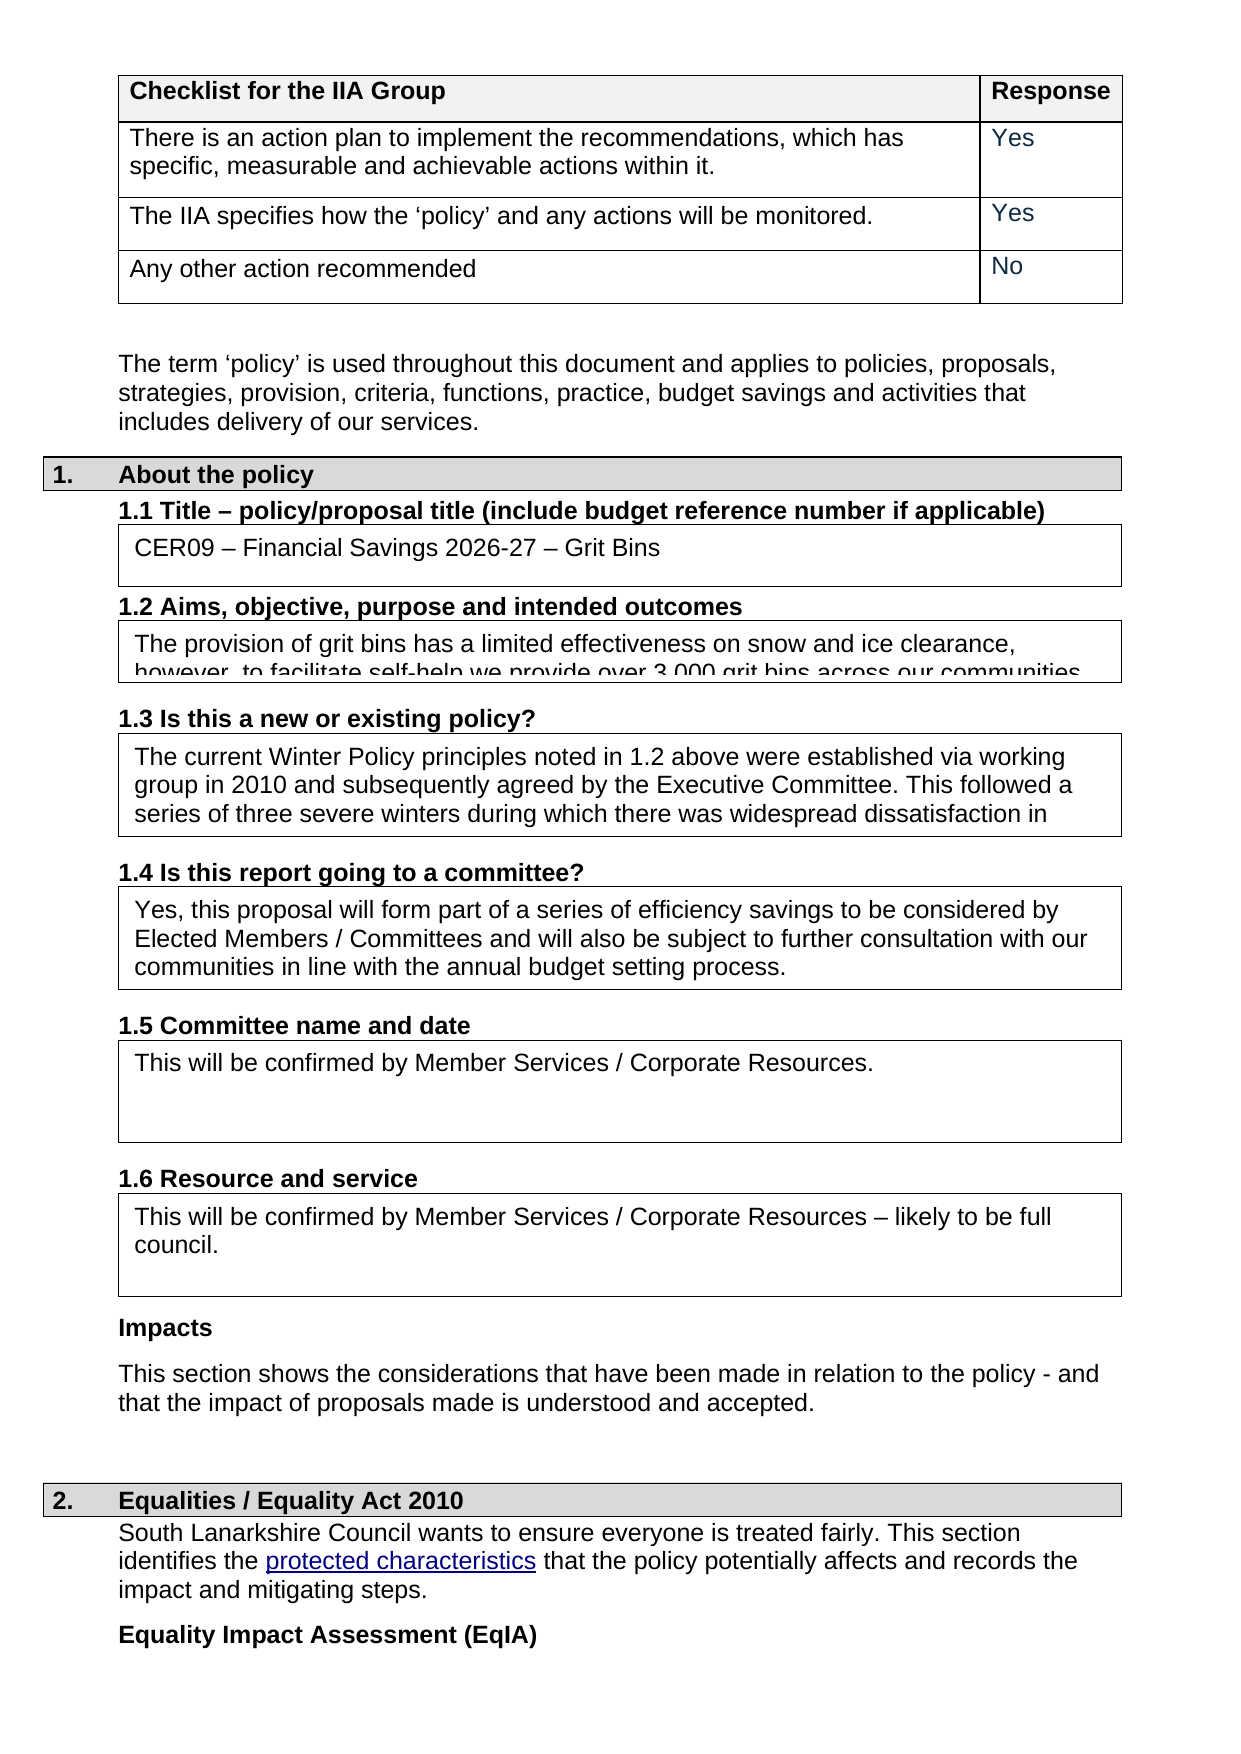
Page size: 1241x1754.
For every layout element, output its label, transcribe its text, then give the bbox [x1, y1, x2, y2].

text This will be confirmed by Member Services / Corporate Resources. [134, 1048, 1106, 1077]
table_header Checklist for the IIA Group [119, 76, 979, 121]
text Equality Impact Assessment (EqIA) [118, 1620, 1122, 1649]
subtitle 1.5 Committee name and date [118, 1011, 1122, 1039]
subtitle About the policy [44, 458, 1121, 490]
table_cell The IIA specifies how the ‘policy’ and any actions will be monitored. [119, 198, 979, 250]
subtitle 1.4 Is this report going to a committee? [118, 857, 1122, 886]
table_cell Any other action recommended [119, 251, 979, 303]
table_header Response [981, 76, 1122, 121]
subtitle 1.2 Aims, objective, purpose and intended outcomes [118, 592, 1122, 620]
subtitle Equalities / Equality Act 2010 [44, 1484, 1121, 1516]
subtitle 1.1 Title – policy/proposal title (include budget reference number if applicable) [118, 496, 1122, 524]
subtitle 1.3 Is this a new or existing policy? [118, 704, 1122, 733]
text This will be confirmed by Member Services / Corporate Resources – likely to be full council. [134, 1201, 1106, 1259]
table_cell No [981, 251, 1122, 303]
table_cell There is an action plan to implement the recommendations, which has specific, measurable and achievable actions within it. [119, 123, 979, 197]
table_cell Yes [981, 198, 1122, 250]
subtitle 1.6 Resource and service [118, 1164, 1122, 1193]
text Impacts [118, 1313, 1122, 1342]
subtitle [119, 525, 1121, 586]
text South Lanarkshire Council wants to ensure everyone is treated fairly. This section identifies the protected characteristics that the policy potentially affects and records the impact and mitigating steps. [118, 1517, 1122, 1604]
text The term ‘policy’ is used throughout this document and applies to policies, proposals, strategies, provision, criteria, functions, practice, budget savings and activities that includes delivery of our services. [118, 349, 1122, 436]
table_cell Yes [981, 123, 1122, 197]
text The current Winter Policy principles noted in 1.2 above were established via working group in 2010 and subsequently agreed by the Executive Committee. This followed a series of three severe winters during which there was widespread dissatisfaction in relation to the service being provided. [134, 741, 1106, 828]
text CER09 – Financial Savings 2026-27 – Grit Bins [134, 533, 1106, 562]
text The provision of grit bins has a limited effectiveness on snow and ice clearance, however, to facilitate self-help we provide over 3,000 grit bins across our communities. This proposal would be to reduce / rationalise the number of grit bins by 25% across our communities through the development of tighter criteria for the placing of grit bins. [134, 629, 1106, 675]
text This section shows the considerations that have been made in relation to the policy - and that the impact of proposals made is understood and accepted. [118, 1359, 1122, 1416]
text Yes, this proposal will form part of a series of efficiency savings to be considered by Elected Members / Committees and will also be subject to further consultation with our communities in line with the annual budget setting process. [134, 895, 1106, 981]
